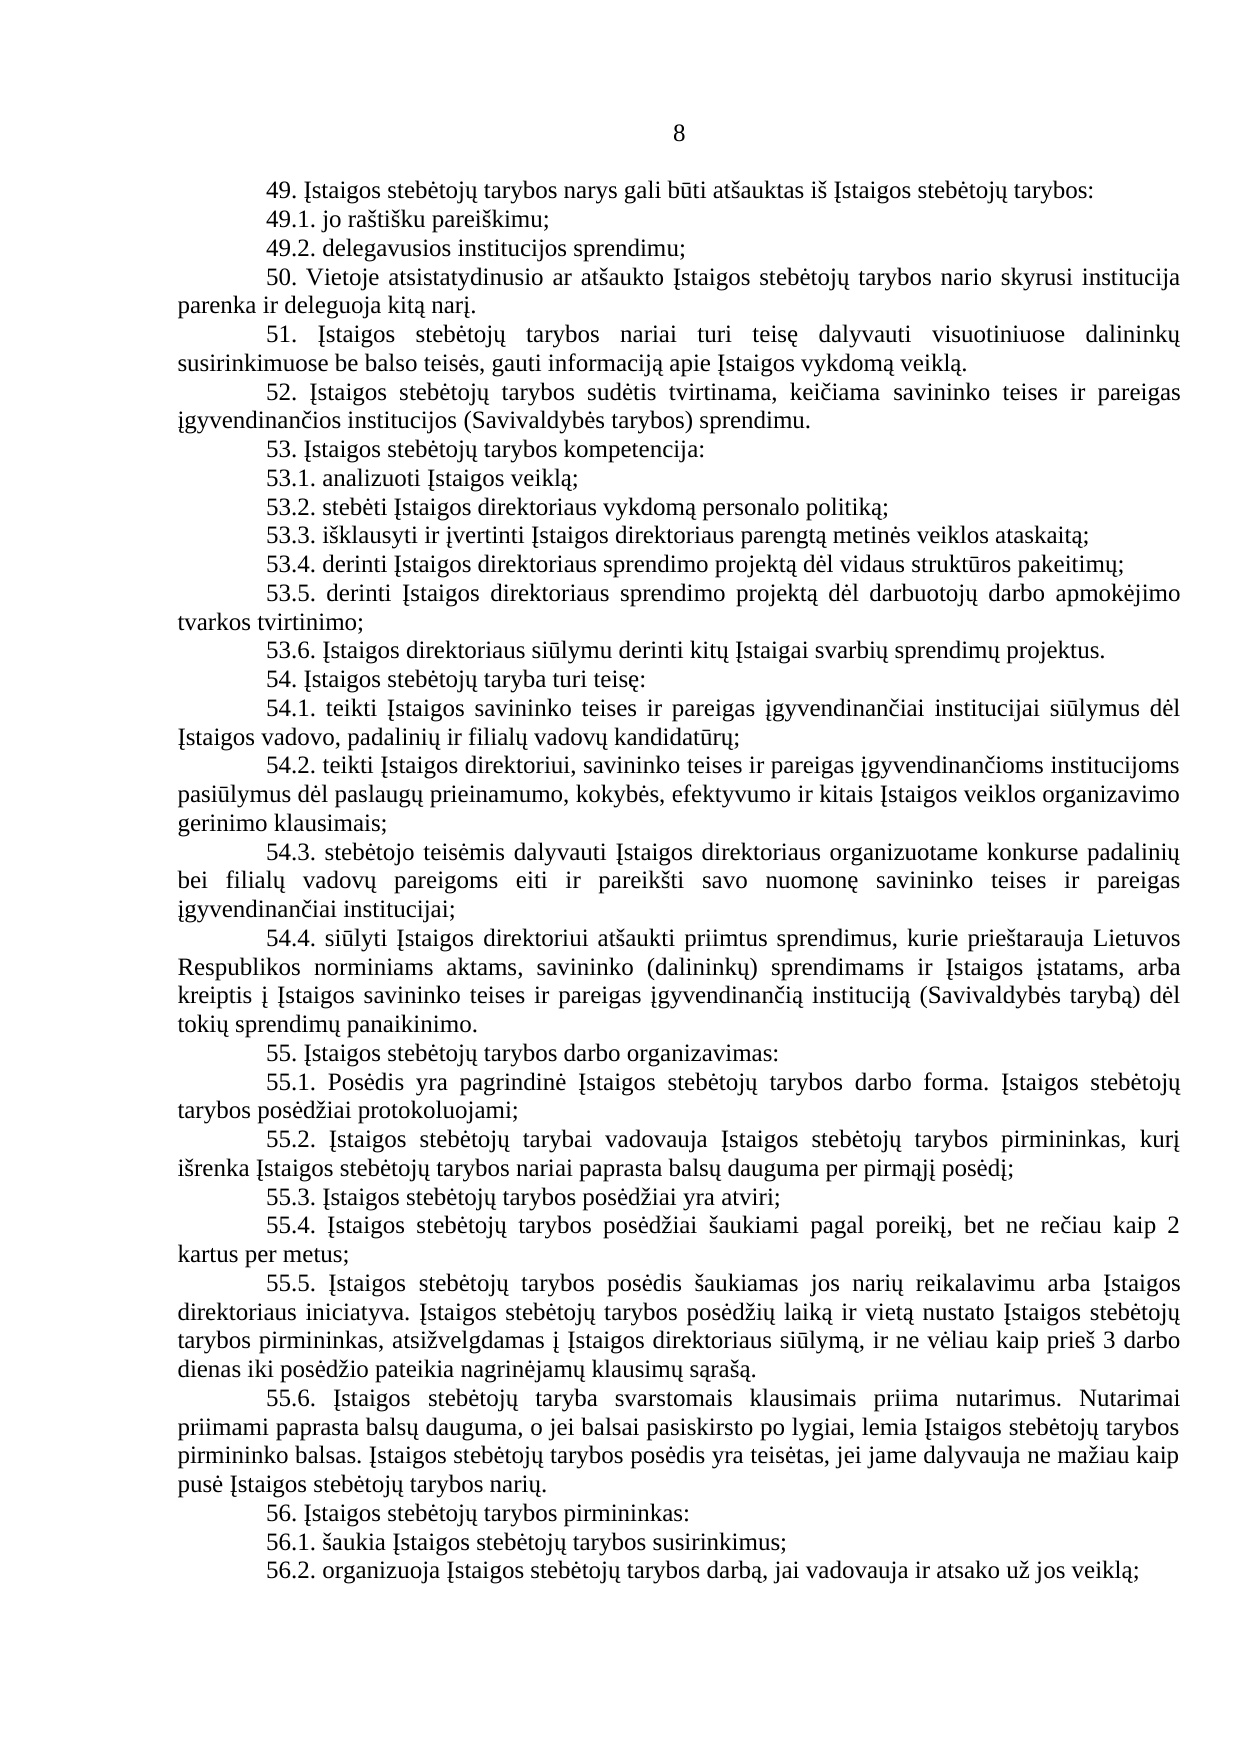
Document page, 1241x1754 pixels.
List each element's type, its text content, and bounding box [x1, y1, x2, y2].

text 53.4. derinti Įstaigos direktoriaus sprendimo projektą dėl vidaus struktūros pakeitimų; [177, 549, 1181, 578]
text 54. Įstaigos stebėtojų taryba turi teisę: [177, 664, 1181, 693]
text 49.2. delegavusios institucijos sprendimu; [177, 233, 1181, 262]
text 53.5. derinti Įstaigos direktoriaus sprendimo projektą dėl darbuotojų darbo apmokėjimo tvarkos tvirtinimo; [177, 578, 1181, 636]
text 53.3. išklausyti ir įvertinti Įstaigos direktoriaus parengtą metinės veiklos ataskaitą; [177, 521, 1181, 549]
text 53. Įstaigos stebėtojų tarybos kompetencija: [177, 434, 1181, 463]
text 55.4. Įstaigos stebėtojų tarybos posėdžiai šaukiami pagal poreikį, bet ne rečiau kaip 2 kartus per metus; [177, 1211, 1181, 1268]
text 49. Įstaigos stebėtojų tarybos narys gali būti atšauktas iš Įstaigos stebėtojų tarybos: [177, 176, 1181, 204]
text 55.3. Įstaigos stebėtojų tarybos posėdžiai yra atviri; [177, 1182, 1181, 1211]
text 52. Įstaigos stebėtojų tarybos sudėtis tvirtinama, keičiama savininko teises ir pareigas įgyvendinančios institucijos (Savivaldybės tarybos) sprendimu. [177, 377, 1181, 434]
text 56.2. organizuoja Įstaigos stebėtojų tarybos darbą, jai vadovauja ir atsako už jos veiklą; [177, 1556, 1181, 1584]
text 54.3. stebėtojo teisėmis dalyvauti Įstaigos direktoriaus organizuotame konkurse padalinių bei filialų vadovų pareigoms eiti ir pareikšti savo nuomonę savininko teises ir pareigas įgyvendinančiai institucijai; [177, 837, 1181, 923]
text 54.4. siūlyti Įstaigos direktoriui atšaukti priimtus sprendimus, kurie prieštarauja Lietuvos Respublikos norminiams aktams, savininko (dalininkų) sprendimams ir Įstaigos įstatams, arba kreiptis į Įstaigos savininko teises ir pareigas įgyvendinančią instituciją (Savivaldybės tarybą) dėl tokių sprendimų panaikinimo. [177, 923, 1181, 1038]
text 54.2. teikti Įstaigos direktoriui, savininko teises ir pareigas įgyvendinančioms institucijoms pasiūlymus dėl paslaugų prieinamumo, kokybės, efektyvumo ir kitais Įstaigos veiklos organizavimo gerinimo klausimais; [177, 751, 1181, 837]
text 53.6. Įstaigos direktoriaus siūlymu derinti kitų Įstaigai svarbių sprendimų projektus. [177, 636, 1181, 664]
text 55.5. Įstaigos stebėtojų tarybos posėdis šaukiamas jos narių reikalavimu arba Įstaigos direktoriaus iniciatyva. Įstaigos stebėtojų tarybos posėdžių laiką ir vietą nustato Įstaigos stebėtojų tarybos pirmininkas, atsižvelgdamas į Įstaigos direktoriaus siūlymą, ir ne vėliau kaip prieš 3 darbo dienas iki posėdžio pateikia nagrinėjamų klausimų sąrašą. [177, 1268, 1181, 1383]
text 53.2. stebėti Įstaigos direktoriaus vykdomą personalo politiką; [177, 492, 1181, 521]
text 53.1. analizuoti Įstaigos veiklą; [177, 463, 1181, 492]
text 55. Įstaigos stebėtojų tarybos darbo organizavimas: [177, 1038, 1181, 1067]
text 51. Įstaigos stebėtojų tarybos nariai turi teisę dalyvauti visuotiniuose dalininkų susirinkimuose be balso teisės, gauti informaciją apie Įstaigos vykdomą veiklą. [177, 319, 1181, 377]
text 56. Įstaigos stebėtojų tarybos pirmininkas: [177, 1498, 1181, 1527]
text 55.2. Įstaigos stebėtojų tarybai vadovauja Įstaigos stebėtojų tarybos pirmininkas, kurį išrenka Įstaigos stebėtojų tarybos nariai paprasta balsų dauguma per pirmąjį posėdį; [177, 1124, 1181, 1182]
text 50. Vietoje atsistatydinusio ar atšaukto Įstaigos stebėtojų tarybos nario skyrusi institucija parenka ir deleguoja kitą narį. [177, 262, 1181, 319]
text 49.1. jo raštišku pareiškimu; [177, 204, 1181, 233]
text 55.6. Įstaigos stebėtojų taryba svarstomais klausimais priima nutarimus. Nutarimai priimami paprasta balsų dauguma, o jei balsai pasiskirsto po lygiai, lemia Įstaigos stebėtojų tarybos pirmininko balsas. Įstaigos stebėtojų tarybos posėdis yra teisėtas, jei jame dalyvauja ne mažiau kaip pusė Įstaigos stebėtojų tarybos narių. [177, 1383, 1181, 1498]
text 54.1. teikti Įstaigos savininko teises ir pareigas įgyvendinančiai institucijai siūlymus dėl Įstaigos vadovo, padalinių ir filialų vadovų kandidatūrų; [177, 693, 1181, 751]
text 55.1. Posėdis yra pagrindinė Įstaigos stebėtojų tarybos darbo forma. Įstaigos stebėtojų tarybos posėdžiai protokoluojami; [177, 1067, 1181, 1124]
text 56.1. šaukia Įstaigos stebėtojų tarybos susirinkimus; [177, 1527, 1181, 1556]
